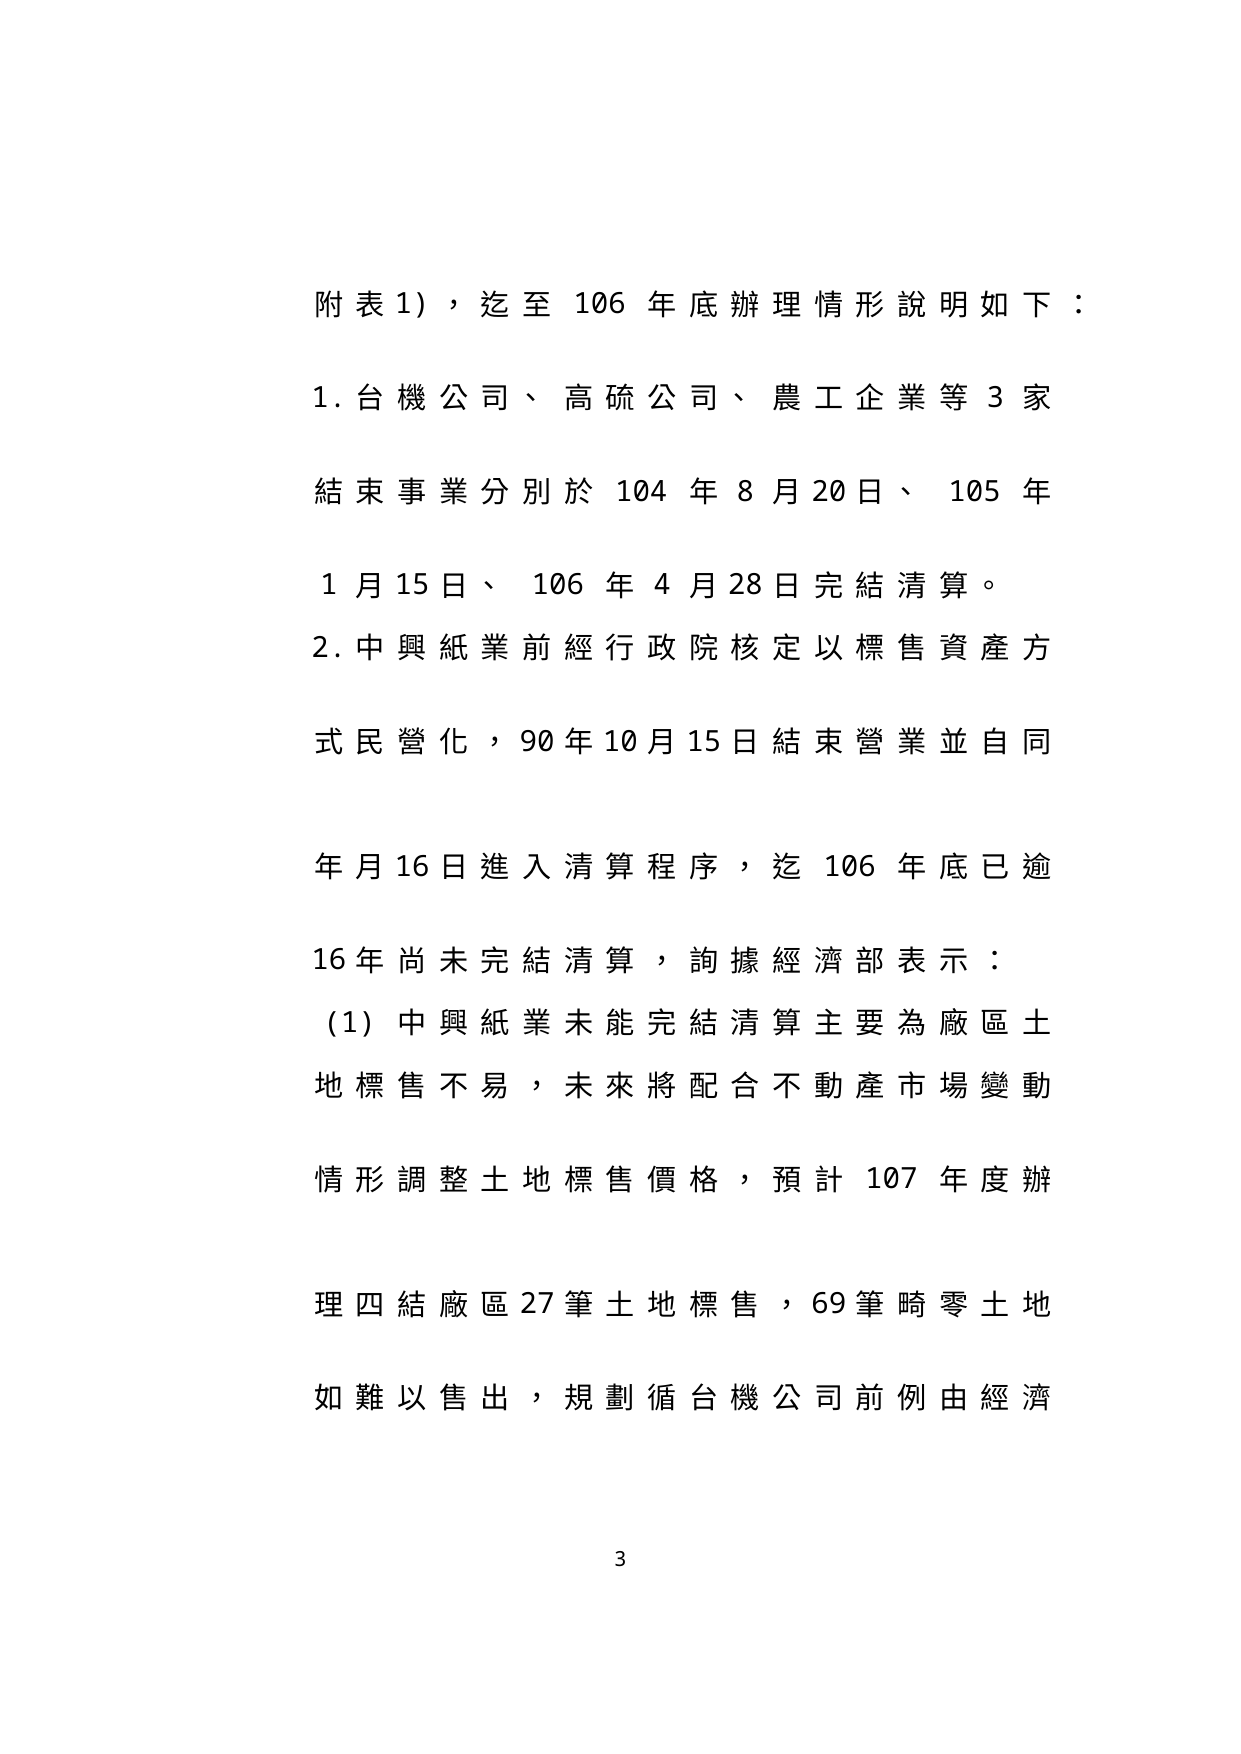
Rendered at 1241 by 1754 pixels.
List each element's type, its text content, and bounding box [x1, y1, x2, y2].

text 經濟部所屬臺灣中興紙業股份有限公司(下稱中興紙業)、台灣機械股份有限公司(下稱台機公司)、農工企業、高雄硫酸錏股份有限公司(下稱高硫公司)等4家原屬公營事業於完成階段性民營化或未能完成民營化(高硫公司)後，自90年10月中旬起陸續結束營業進入清算程序(詳附表1)，迄至106年底辦理情形說明如下： [271, 229, 1058, 354]
text 2.中興紙業前經行政院核定以標售資產方式民營化，90年10月15日結束營業並自同年月16日進入清算程序，迄106年底已逾16年尚未完結清算，詢據經濟部表示：(1)中興紙業未能完結清算主要為廠區土地標售不易，未來將配合不動產市場變動情形調整土地標售價格，預計107年度辦理四結廠區27筆土地標售，69筆畸零土地如難以售出，規劃循台機公司前例由經濟部有償價購以抵償經濟部債務；(2)如土地標售順利完成預計108年6月完結清算。 [271, 604, 1058, 1417]
text 1.台機公司、高硫公司、農工企業等3家結束事業分別於104年8月20日、105年1月15日、106年4月28日完結清算。 [271, 354, 1058, 604]
